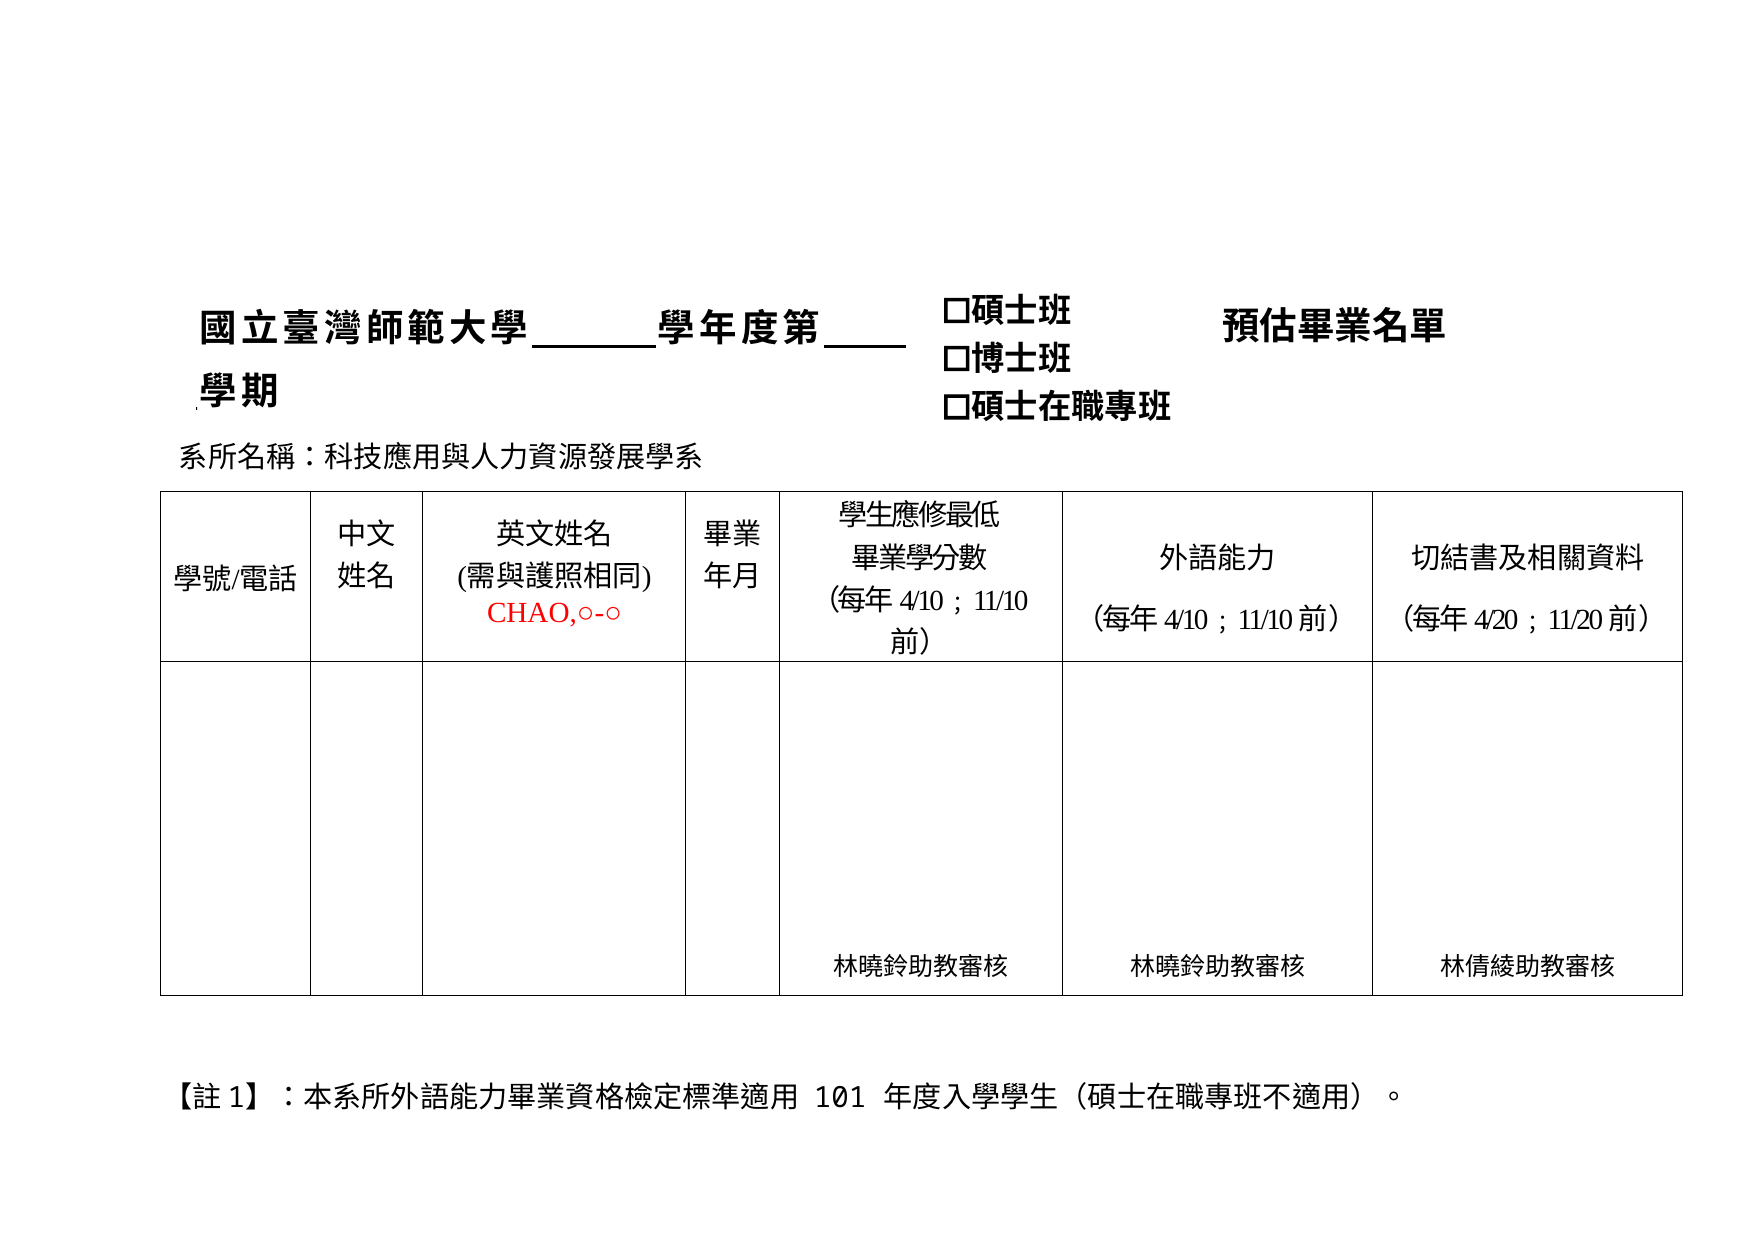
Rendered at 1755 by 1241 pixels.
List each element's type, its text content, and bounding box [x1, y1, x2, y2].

table_cell [423, 946, 685, 995]
table_cell 林曉鈴助教審核 [780, 946, 1062, 995]
table_cell [311, 662, 422, 946]
text 系所名稱：科技應用與人力資源發展學系 [74, 447, 1665, 472]
table_cell [423, 662, 685, 946]
table_header 預估畢業名單 [1211, 284, 1554, 428]
table_cell 林倩綾助教審核 [1373, 946, 1682, 995]
text 【註1】：本系所外語能力畢業資格檢定標準適用 101 年度入學學生（碩士在職專班不適用）。 [6, 1073, 1676, 1116]
table_cell [161, 946, 310, 995]
table_header 畢業 年月 [686, 492, 779, 661]
table_cell [1373, 662, 1682, 946]
table_header 英文姓名 (需與護照相同) CHAO,○-○ [423, 492, 685, 661]
table_header 國立臺灣師範大學 學年度第 學期 [184, 284, 930, 428]
table_cell [311, 946, 422, 995]
table_cell [780, 662, 1062, 946]
table_header 中文 姓名 [311, 492, 422, 661]
table_header 學生應修最低 畢業學分數 （每年4/10﹔11/10前） [780, 492, 1062, 661]
table_cell [161, 662, 310, 946]
table_cell [686, 946, 779, 995]
table_header 外語能力 （每年4/10﹔11/10前） [1063, 492, 1372, 661]
table_cell [1063, 662, 1372, 946]
table_header 碩士班 博士班 碩士在職專班 [930, 284, 1211, 428]
table_cell [686, 662, 779, 946]
table_cell 林曉鈴助教審核 [1063, 946, 1372, 995]
table_header 切結書及相關資料 （每年4/20﹔11/20前） [1373, 492, 1682, 661]
table_header 學號/電話 [161, 492, 310, 661]
